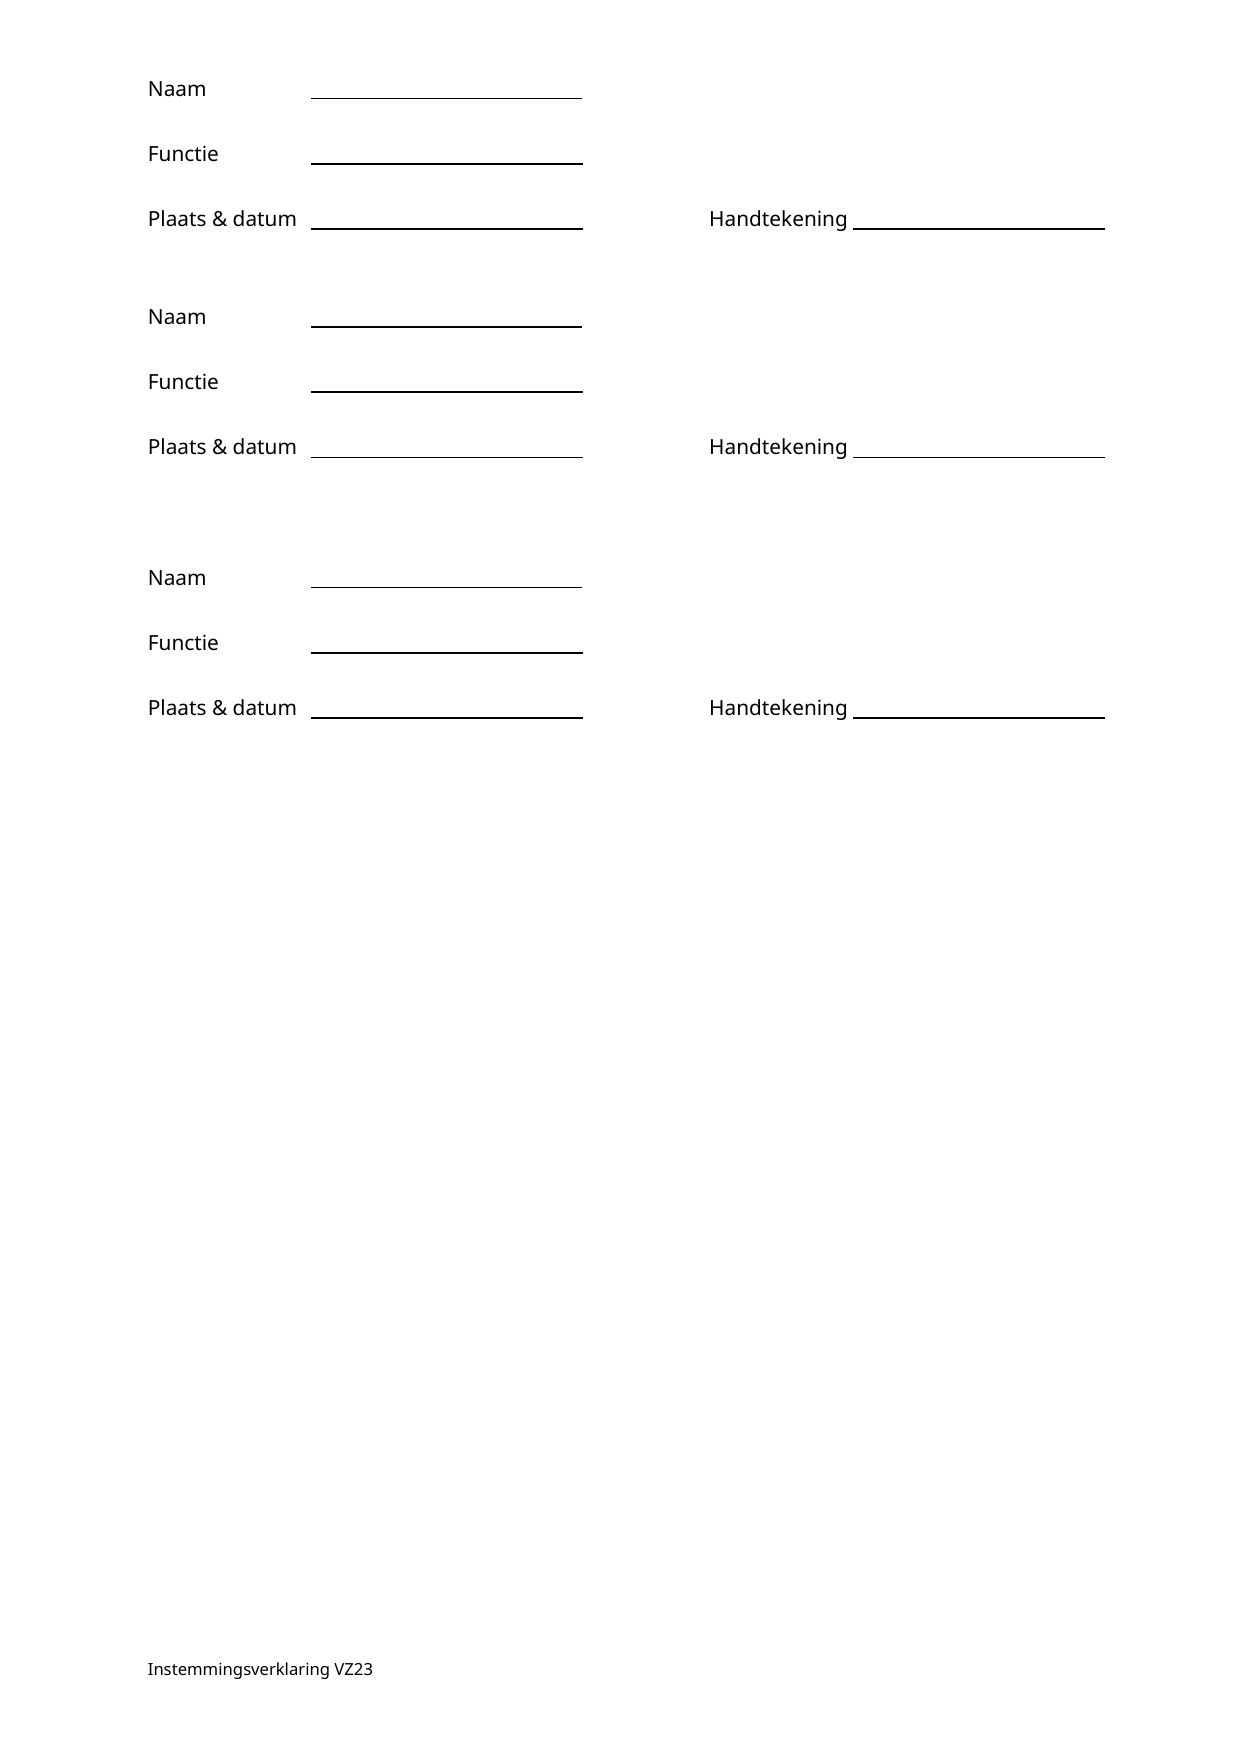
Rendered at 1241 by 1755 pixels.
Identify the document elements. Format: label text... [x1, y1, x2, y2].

text Naam [148, 74, 1093, 102]
text Functie [148, 139, 1093, 167]
text Plaats & datum Handtekening [148, 432, 1093, 461]
text Functie [148, 367, 1093, 396]
text Naam [148, 563, 1093, 591]
text Functie [148, 628, 1093, 657]
text Naam [148, 302, 1093, 331]
text Plaats & datum Handtekening [148, 693, 1093, 722]
text Plaats & datum Handtekening [148, 204, 1093, 233]
